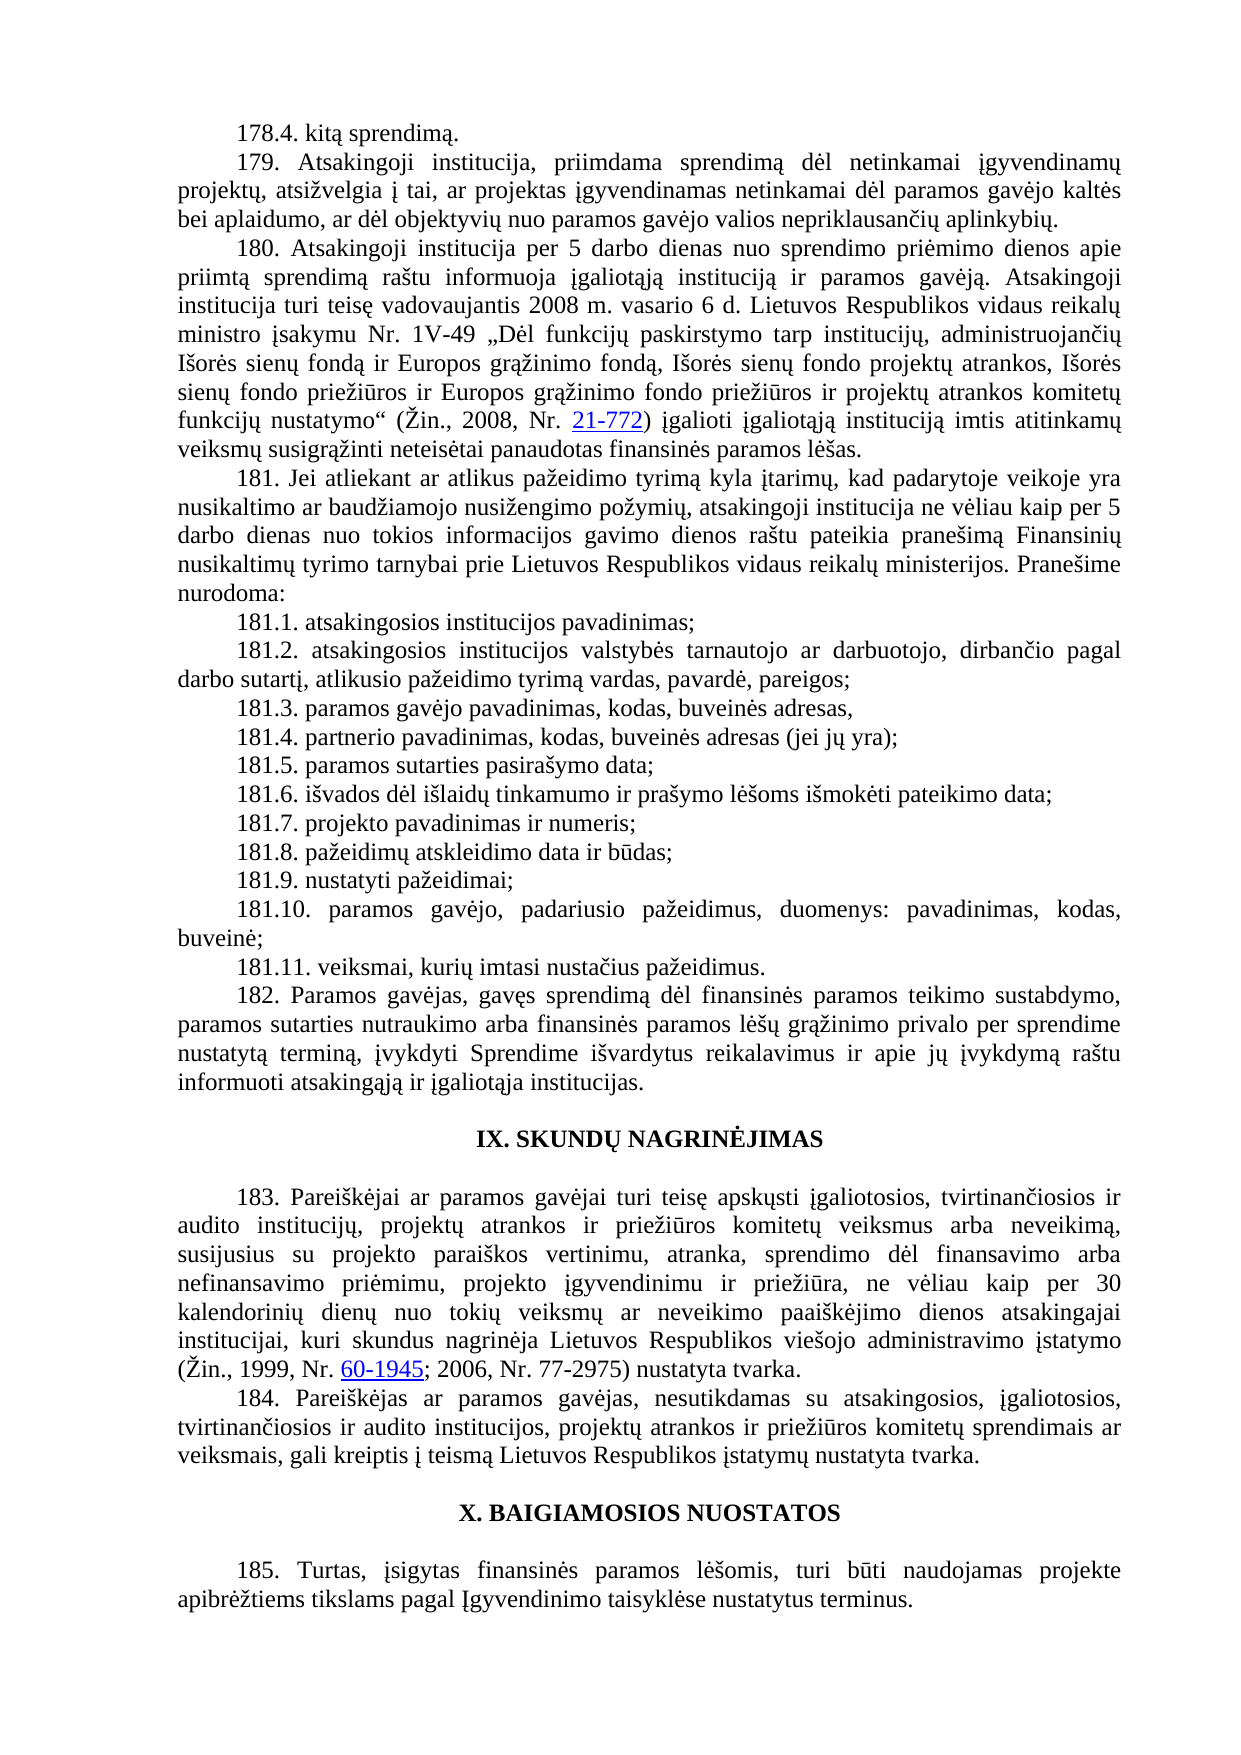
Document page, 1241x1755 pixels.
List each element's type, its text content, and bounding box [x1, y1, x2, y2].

text 179. Atsakingoji institucija, priimdama sprendimą dėl netinkamai įgyvendinamų projektų, atsižvelgia į tai, ar projektas įgyvendinamas netinkamai dėl paramos gavėjo kaltės bei aplaidumo, ar dėl objektyvių nuo paramos gavėjo valios nepriklausančių aplinkybių. [177, 147, 1122, 233]
text 181.10. paramos gavėjo, padariusio pažeidimus, duomenys: pavadinimas, kodas, buveinė; [177, 894, 1122, 952]
text 184. Pareiškėjas ar paramos gavėjas, nesutikdamas su atsakingosios, įgaliotosios, tvirtinančiosios ir audito institucijos, projektų atrankos ir priežiūros komitetų sprendimais ar veiksmais, gali kreiptis į teismą Lietuvos Respublikos įstatymų nustatyta tvarka. [177, 1383, 1122, 1469]
text 180. Atsakingoji institucija per 5 darbo dienas nuo sprendimo priėmimo dienos apie priimtą sprendimą raštu informuoja įgaliotąją instituciją ir paramos gavėją. Atsakingoji institucija turi teisę vadovaujantis 2008 m. vasario 6 d. Lietuvos Respublikos vidaus reikalų ministro įsakymu Nr. 1V-49 „Dėl funkcijų paskirstymo tarp institucijų, administruojančių Išorės sienų fondą ir Europos grąžinimo fondą, Išorės sienų fondo projektų atrankos, Išorės sienų fondo priežiūros ir Europos grąžinimo fondo priežiūros ir projektų atrankos komitetų funkcijų nustatymo“ (Žin., 2008, Nr. 21-772) įgalioti įgaliotąją instituciją imtis atitinkamų veiksmų susigrąžinti neteisėtai panaudotas finansinės paramos lėšas. [177, 233, 1122, 463]
text IX. SKUNDŲ NAGRINĖJIMAS [177, 1124, 1122, 1153]
text 181.4. partnerio pavadinimas, kodas, buveinės adresas (jei jų yra); [177, 722, 1122, 751]
text 181.3. paramos gavėjo pavadinimas, kodas, buveinės adresas, [177, 693, 1122, 722]
text 181.8. pažeidimų atskleidimo data ir būdas; [177, 837, 1122, 866]
text 182. Paramos gavėjas, gavęs sprendimą dėl finansinės paramos teikimo sustabdymo, paramos sutarties nutraukimo arba finansinės paramos lėšų grąžinimo privalo per sprendime nustatytą terminą, įvykdyti Sprendime išvardytus reikalavimus ir apie jų įvykdymą raštu informuoti atsakingąją ir įgaliotąja institucijas. [177, 981, 1122, 1096]
text 181.11. veiksmai, kurių imtasi nustačius pažeidimus. [177, 952, 1122, 981]
text 185. Turtas, įsigytas finansinės paramos lėšomis, turi būti naudojamas projekte apibrėžtiems tikslams pagal Įgyvendinimo taisyklėse nustatytus terminus. [177, 1556, 1122, 1613]
text 181.5. paramos sutarties pasirašymo data; [177, 751, 1122, 779]
text X. BAIGIAMOSIOS NUOSTATOS [177, 1498, 1122, 1527]
text 178.4. kitą sprendimą. [177, 118, 1122, 147]
text 183. Pareiškėjai ar paramos gavėjai turi teisę apskųsti įgaliotosios, tvirtinančiosios ir audito institucijų, projektų atrankos ir priežiūros komitetų veiksmus arba neveikimą, susijusius su projekto paraiškos vertinimu, atranka, sprendimo dėl finansavimo arba nefinansavimo priėmimu, projekto įgyvendinimu ir priežiūra, ne vėliau kaip per 30 kalendorinių dienų nuo tokių veiksmų ar neveikimo paaiškėjimo dienos atsakingajai institucijai, kuri skundus nagrinėja Lietuvos Respublikos viešojo administravimo įstatymo (Žin., 1999, Nr. 60-1945; 2006, Nr. 77-2975) nustatyta tvarka. [177, 1182, 1122, 1383]
text 181.7. projekto pavadinimas ir numeris; [177, 808, 1122, 837]
text 181.6. išvados dėl išlaidų tinkamumo ir prašymo lėšoms išmokėti pateikimo data; [177, 779, 1122, 808]
text 181.2. atsakingosios institucijos valstybės tarnautojo ar darbuotojo, dirbančio pagal darbo sutartį, atlikusio pažeidimo tyrimą vardas, pavardė, pareigos; [177, 636, 1122, 693]
text 181.1. atsakingosios institucijos pavadinimas; [177, 607, 1122, 636]
text 181.9. nustatyti pažeidimai; [177, 866, 1122, 894]
text 181. Jei atliekant ar atlikus pažeidimo tyrimą kyla įtarimų, kad padarytoje veikoje yra nusikaltimo ar baudžiamojo nusižengimo požymių, atsakingoji institucija ne vėliau kaip per 5 darbo dienas nuo tokios informacijos gavimo dienos raštu pateikia pranešimą Finansinių nusikaltimų tyrimo tarnybai prie Lietuvos Respublikos vidaus reikalų ministerijos. Pranešime nurodoma: [177, 463, 1122, 607]
